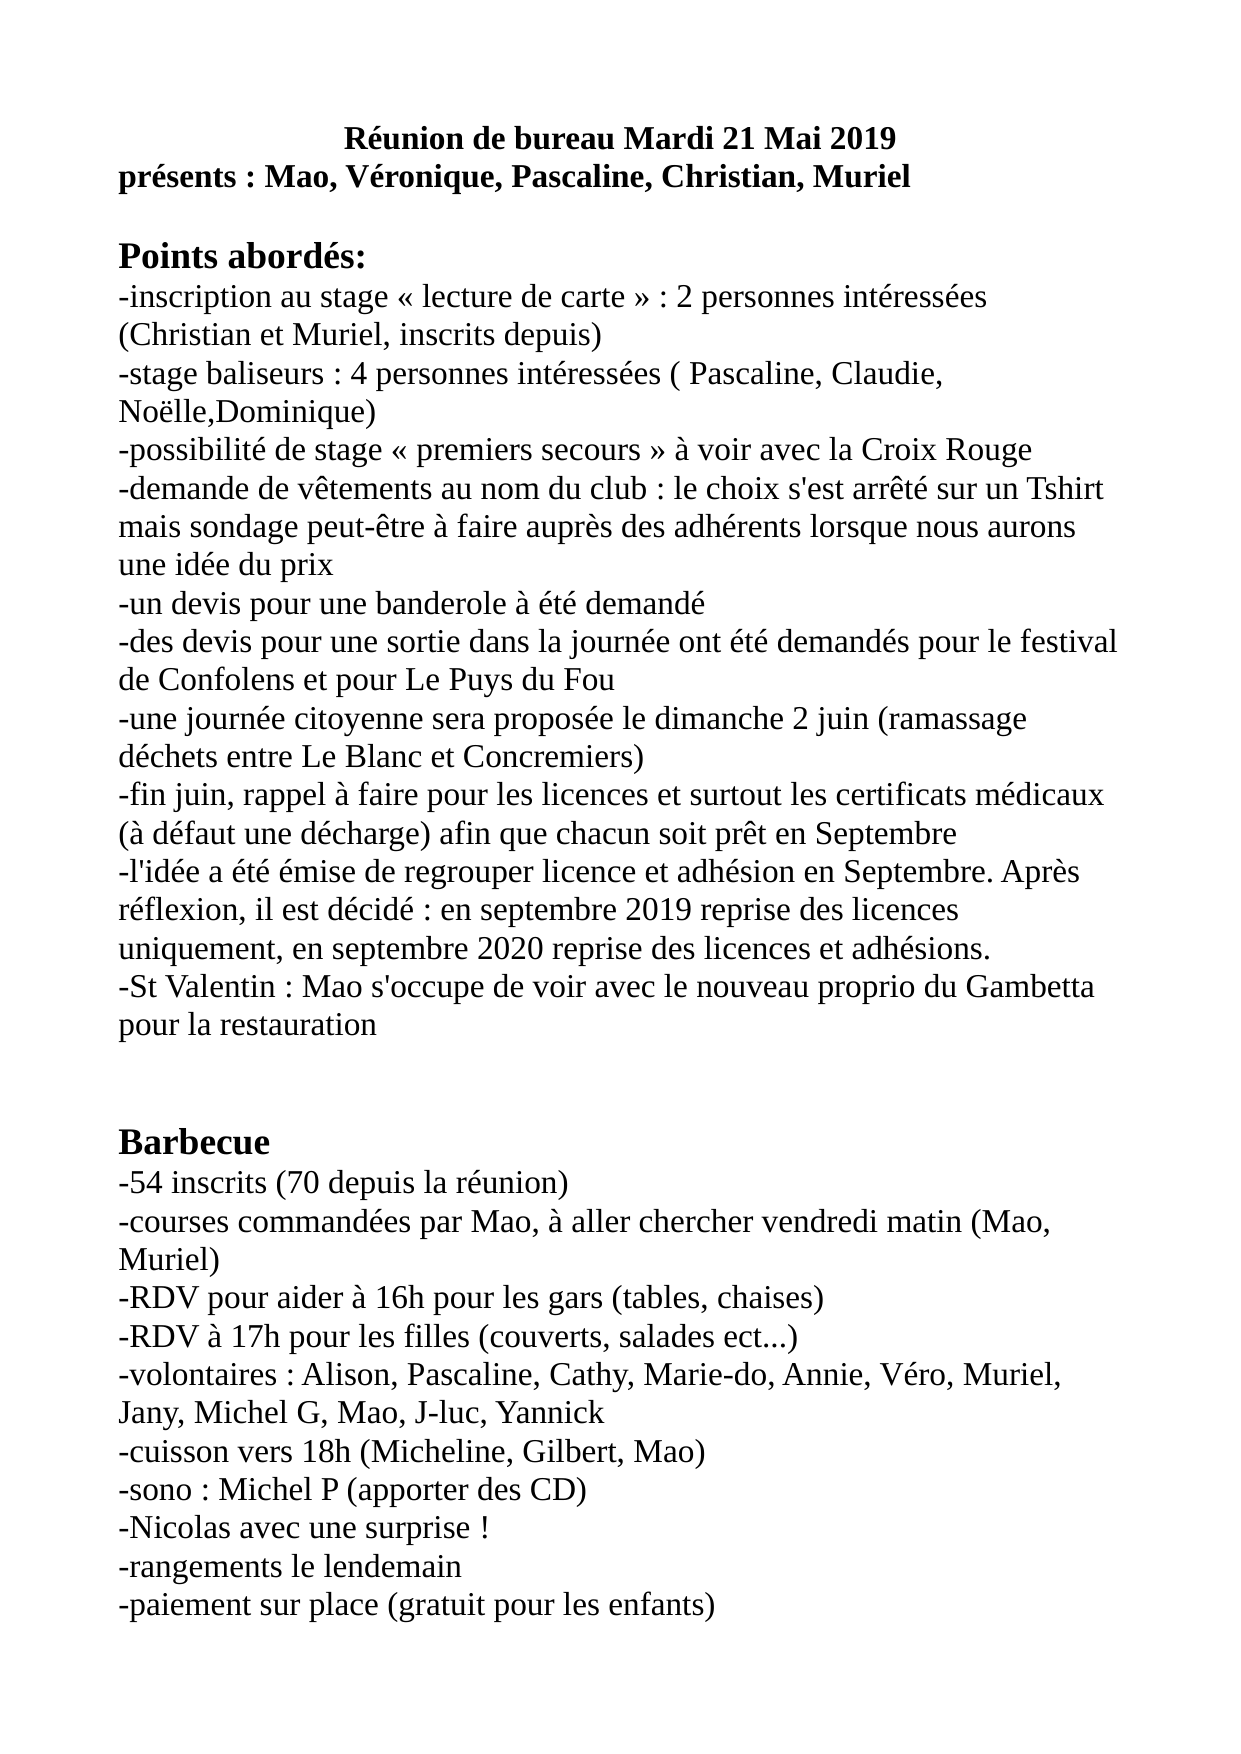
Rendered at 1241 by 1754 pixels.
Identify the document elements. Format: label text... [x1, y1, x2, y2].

text -54 inscrits (70 depuis la réunion) [118, 1163, 1122, 1201]
text présents : Mao, Véronique, Pascaline, Christian, Muriel [118, 156, 1122, 195]
text -rangements le lendemain [118, 1546, 1122, 1584]
text -une journée citoyenne sera proposée le dimanche 2 juin (ramassage déchets entre Le Blanc et Concremiers) [118, 698, 1122, 774]
text -courses commandées par Mao, à aller chercher vendredi matin (Mao, Muriel) [118, 1201, 1122, 1278]
text -cuisson vers 18h (Micheline, Gilbert, Mao) [118, 1431, 1122, 1469]
text -demande de vêtements au nom du club : le choix s'est arrêté sur un Tshirt mais sondage peut-être à faire auprès des adhérents lorsque nous aurons une idée du prix [118, 468, 1122, 583]
text -l'idée a été émise de regrouper licence et adhésion en Septembre. Après réflexion, il est décidé : en septembre 2019 reprise des licences uniquement, en septembre 2020 reprise des licences et adhésions. [118, 851, 1122, 966]
text -Nicolas avec une surprise ! [118, 1508, 1122, 1546]
text -des devis pour une sortie dans la journée ont été demandés pour le festival de Confolens et pour Le Puys du Fou [118, 621, 1122, 698]
text Barbecue [118, 1119, 1122, 1163]
text -possibilité de stage « premiers secours » à voir avec la Croix Rouge [118, 429, 1122, 468]
text -St Valentin : Mao s'occupe de voir avec le nouveau proprio du Gambetta pour la restauration [118, 966, 1122, 1043]
text -volontaires : Alison, Pascaline, Cathy, Marie-do, Annie, Véro, Muriel, Jany, Michel G, Mao, J-luc, Yannick [118, 1354, 1122, 1431]
text Points abordés: [118, 233, 1122, 276]
text Réunion de bureau Mardi 21 Mai 2019 [118, 118, 1122, 156]
text -inscription au stage « lecture de carte » : 2 personnes intéressées (Christian et Muriel, inscrits depuis) [118, 276, 1122, 353]
text -RDV pour aider à 16h pour les gars (tables, chaises) [118, 1278, 1122, 1316]
text -sono : Michel P (apporter des CD) [118, 1469, 1122, 1508]
text -fin juin, rappel à faire pour les licences et surtout les certificats médicaux (à défaut une décharge) afin que chacun soit prêt en Septembre [118, 774, 1122, 851]
text -stage baliseurs : 4 personnes intéressées ( Pascaline, Claudie, Noëlle,Dominique) [118, 353, 1122, 429]
text -paiement sur place (gratuit pour les enfants) [118, 1584, 1122, 1623]
text -un devis pour une banderole à été demandé [118, 583, 1122, 621]
text -RDV à 17h pour les filles (couverts, salades ect...) [118, 1316, 1122, 1354]
